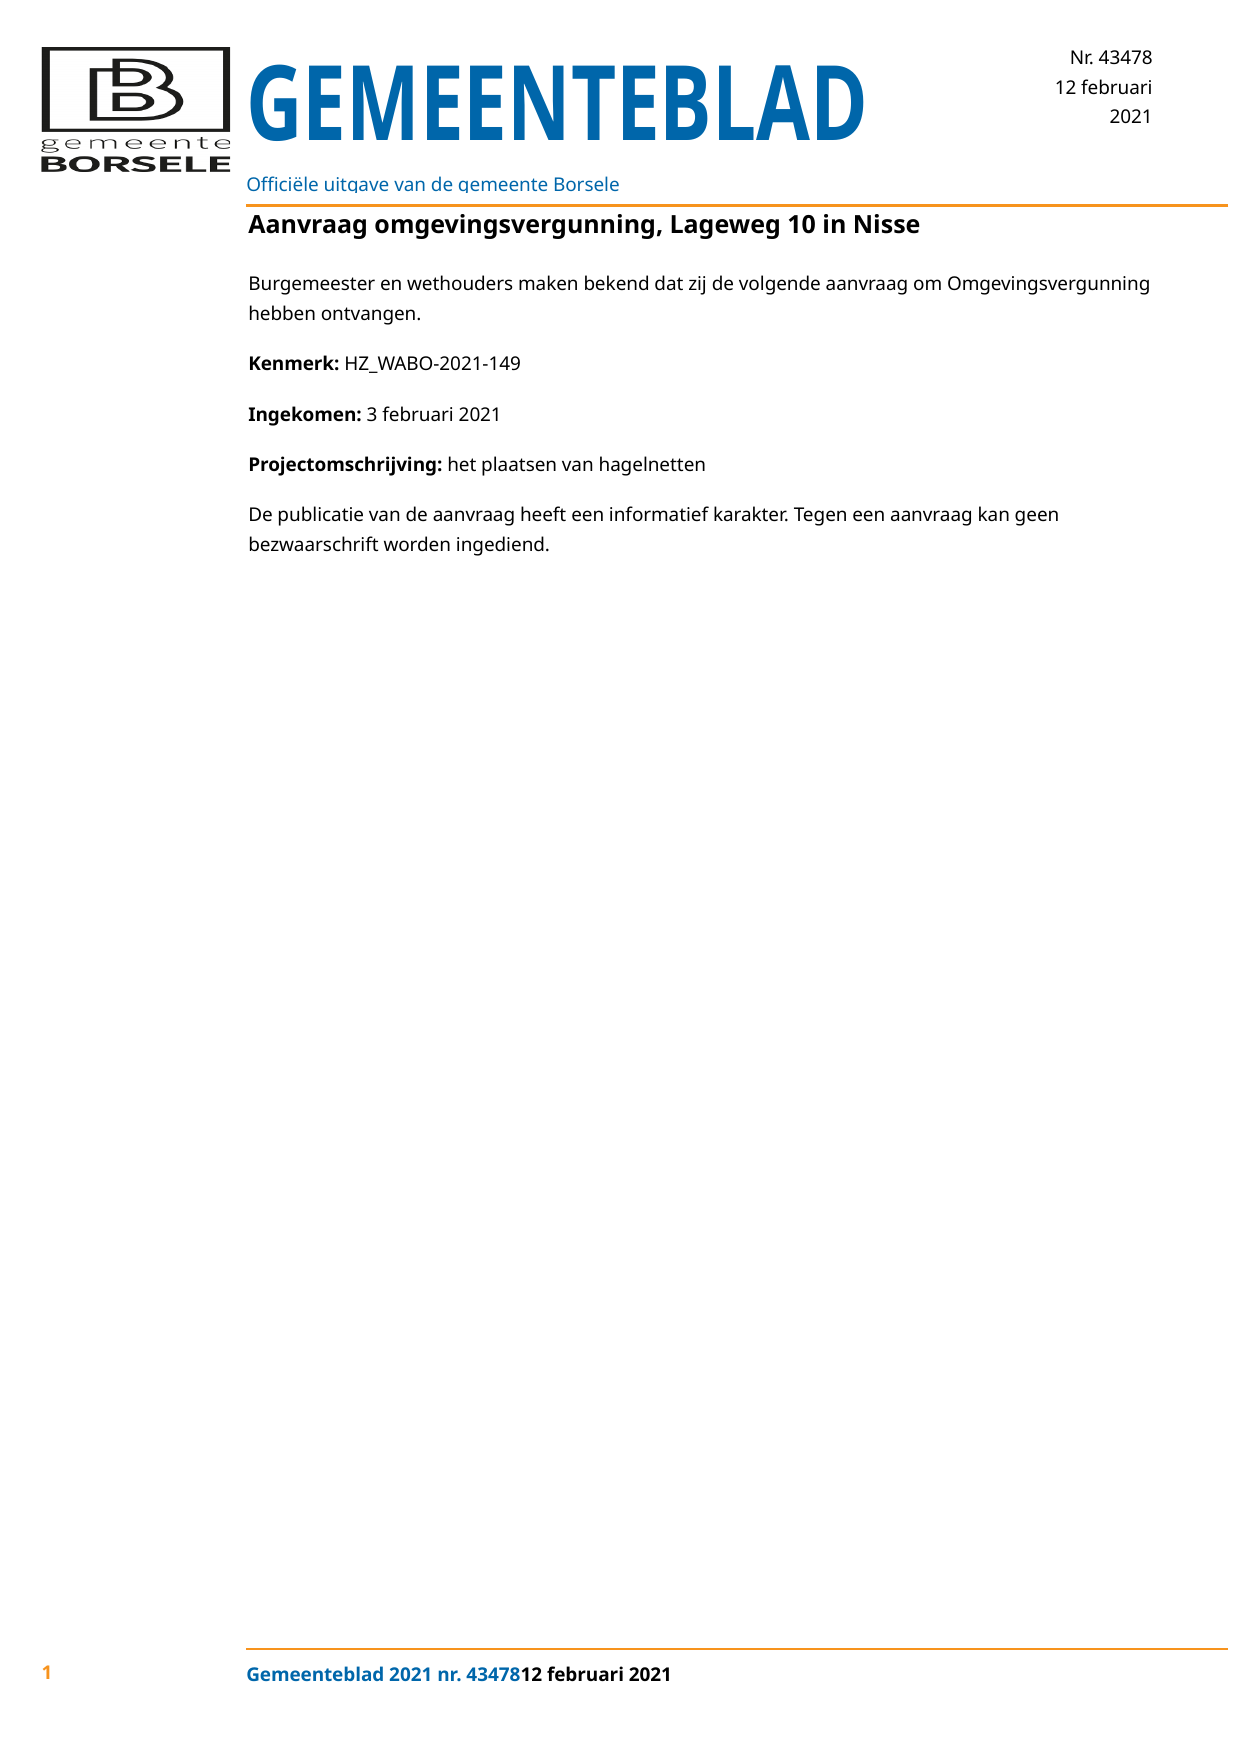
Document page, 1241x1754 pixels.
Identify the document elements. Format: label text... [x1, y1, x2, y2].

text Projectomschrijving: het plaatsen van hagelnetten [248, 451, 1152, 477]
text Kenmerk: HZ_WABO-2021-149 [248, 350, 1152, 376]
text Ingekomen: 3 februari 2021 [248, 401, 1152, 426]
picture [41, 47, 231, 172]
text Burgemeester en wethouders maken bekend dat zij de volgende aanvraag om Omgevingsvergunning hebben ontvangen. [248, 270, 1152, 326]
text Aanvraag omgevingsvergunning, Lageweg 10 in Nisse [248, 207, 1152, 241]
text De publicatie van de aanvraag heeft een informatief karakter. Tegen een aanvraag kan geen bezwaarschrift worden ingediend. [248, 502, 1152, 557]
